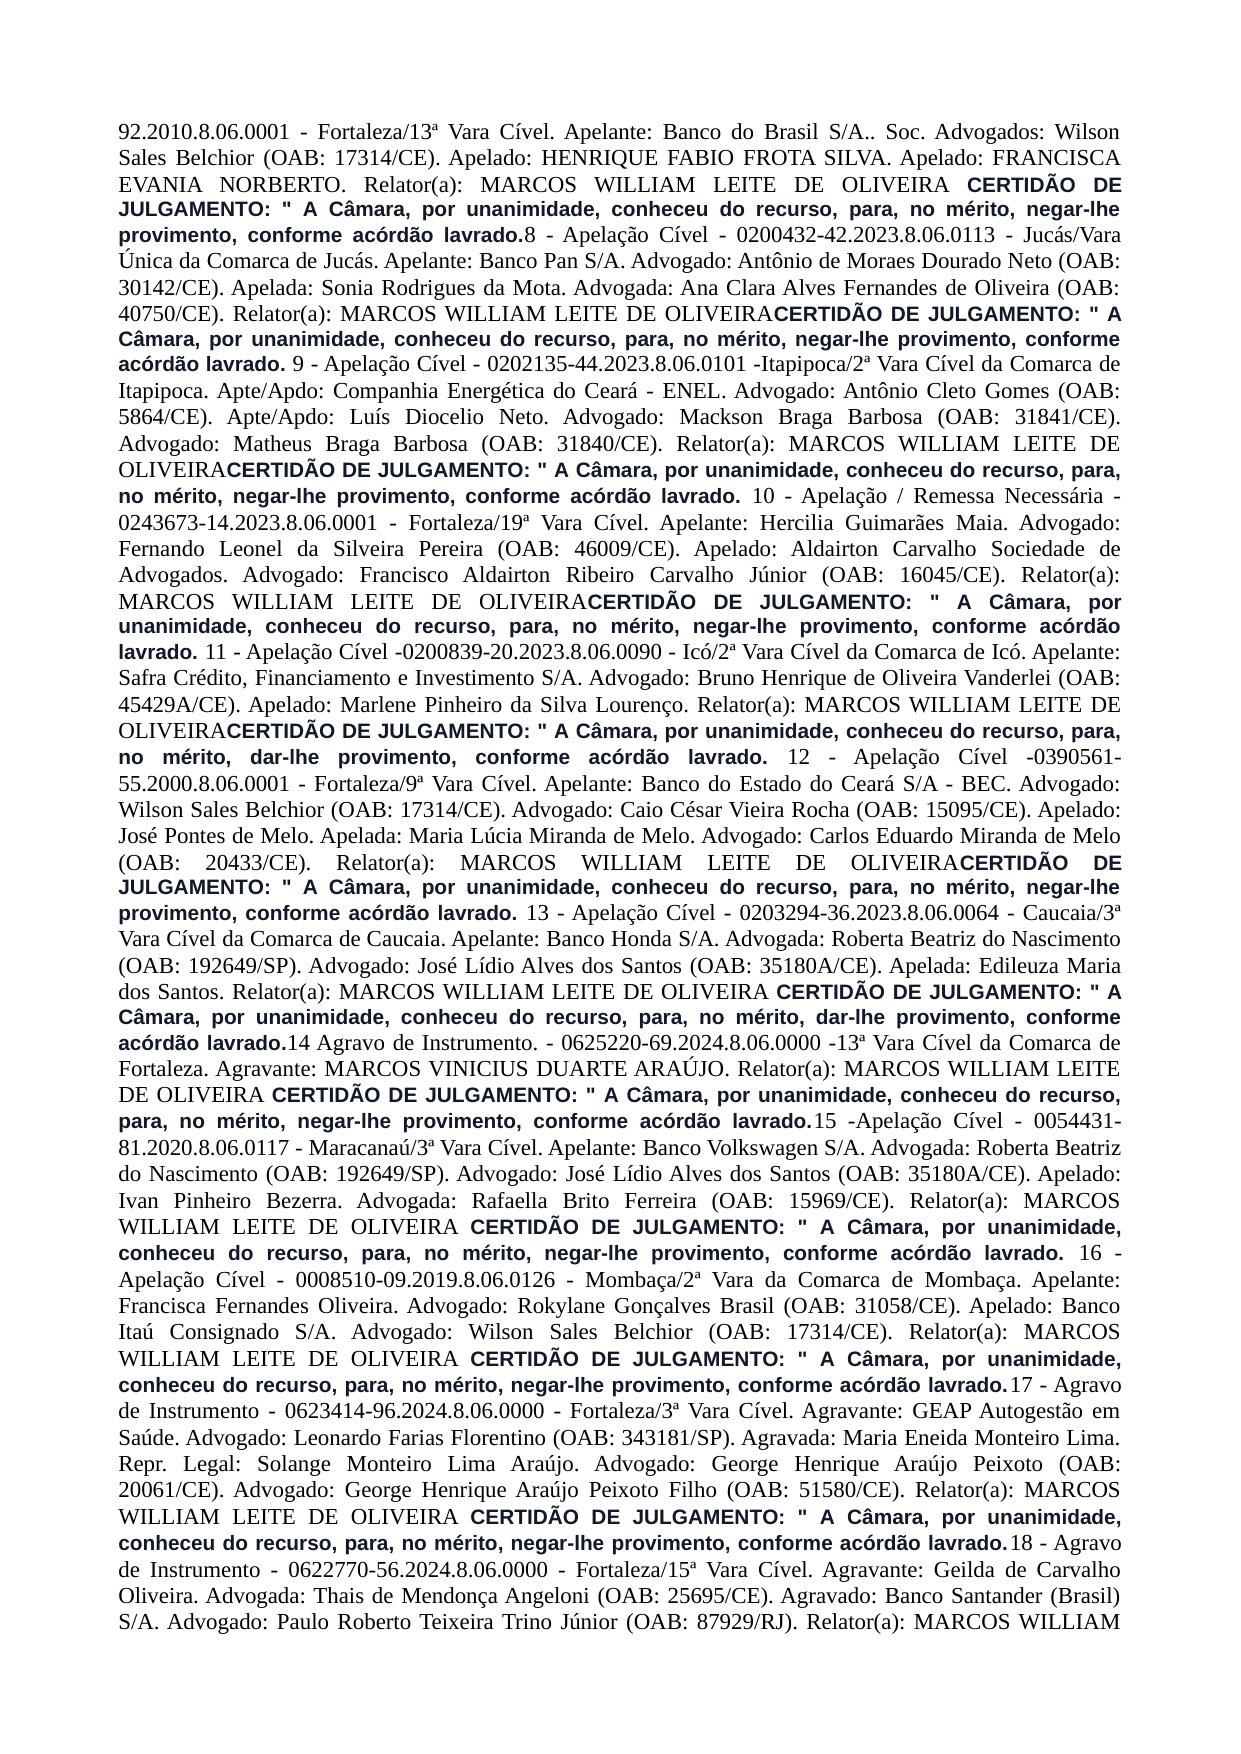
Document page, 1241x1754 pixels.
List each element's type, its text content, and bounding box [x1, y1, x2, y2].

text 92.2010.8.06.0001 - Fortaleza/13ª Vara Cível. Apelante: Banco do Brasil S/A.. Soc. Advogados: Wilson Sales Belchior (OAB: 17314/CE). Apelado: HENRIQUE FABIO FROTA SILVA. Apelado: FRANCISCA EVANIA NORBERTO. Relator(a): MARCOS WILLIAM LEITE DE OLIVEIRA CERTIDÃO DE JULGAMENTO: " A Câmara, por unanimidade, conheceu do recurso, para, no mérito, negar-lhe provimento, conforme acórdão lavrado.8 - Apelação Cível - 0200432-42.2023.8.06.0113 - Jucás/Vara Única da Comarca de Jucás. Apelante: Banco Pan S/A. Advogado: Antônio de Moraes Dourado Neto (OAB: 30142/CE). Apelada: Sonia Rodrigues da Mota. Advogada: Ana Clara Alves Fernandes de Oliveira (OAB: 40750/CE). Relator(a): MARCOS WILLIAM LEITE DE OLIVEIRACERTIDÃO DE JULGAMENTO: " A Câmara, por unanimidade, conheceu do recurso, para, no mérito, negar-lhe provimento, conforme acórdão lavrado. 9 - Apelação Cível - 0202135-44.2023.8.06.0101 -Itapipoca/2ª Vara Cível da Comarca de Itapipoca. Apte/Apdo: Companhia Energética do Ceará - ENEL. Advogado: Antônio Cleto Gomes (OAB: 5864/CE). Apte/Apdo: Luís Diocelio Neto. Advogado: Mackson Braga Barbosa (OAB: 31841/CE). Advogado: Matheus Braga Barbosa (OAB: 31840/CE). Relator(a): MARCOS WILLIAM LEITE DE OLIVEIRACERTIDÃO DE JULGAMENTO: " A Câmara, por unanimidade, conheceu do recurso, para, no mérito, negar-lhe provimento, conforme acórdão lavrado. 10 - Apelação / Remessa Necessária -0243673-14.2023.8.06.0001 - Fortaleza/19ª Vara Cível. Apelante: Hercilia Guimarães Maia. Advogado: Fernando Leonel da Silveira Pereira (OAB: 46009/CE). Apelado: Aldairton Carvalho Sociedade de Advogados. Advogado: Francisco Aldairton Ribeiro Carvalho Júnior (OAB: 16045/CE). Relator(a): MARCOS WILLIAM LEITE DE OLIVEIRACERTIDÃO DE JULGAMENTO: " A Câmara, por unanimidade, conheceu do recurso, para, no mérito, negar-lhe provimento, conforme acórdão lavrado. 11 - Apelação Cível -0200839-20.2023.8.06.0090 - Icó/2ª Vara Cível da Comarca de Icó. Apelante: Safra Crédito, Financiamento e Investimento S/A. Advogado: Bruno Henrique de Oliveira Vanderlei (OAB: 45429A/CE). Apelado: Marlene Pinheiro da Silva Lourenço. Relator(a): MARCOS WILLIAM LEITE DE OLIVEIRACERTIDÃO DE JULGAMENTO: " A Câmara, por unanimidade, conheceu do recurso, para, no mérito, dar-lhe provimento, conforme acórdão lavrado. 12 - Apelação Cível -0390561-55.2000.8.06.0001 - Fortaleza/9ª Vara Cível. Apelante: Banco do Estado do Ceará S/A - BEC. Advogado: Wilson Sales Belchior (OAB: 17314/CE). Advogado: Caio César Vieira Rocha (OAB: 15095/CE). Apelado: José Pontes de Melo. Apelada: Maria Lúcia Miranda de Melo. Advogado: Carlos Eduardo Miranda de Melo (OAB: 20433/CE). Relator(a): MARCOS WILLIAM LEITE DE OLIVEIRACERTIDÃO DE JULGAMENTO: " A Câmara, por unanimidade, conheceu do recurso, para, no mérito, negar-lhe provimento, conforme acórdão lavrado. 13 - Apelação Cível - 0203294-36.2023.8.06.0064 - Caucaia/3ª Vara Cível da Comarca de Caucaia. Apelante: Banco Honda S/A. Advogada: Roberta Beatriz do Nascimento (OAB: 192649/SP). Advogado: José Lídio Alves dos Santos (OAB: 35180A/CE). Apelada: Edileuza Maria dos Santos. Relator(a): MARCOS WILLIAM LEITE DE OLIVEIRA CERTIDÃO DE JULGAMENTO: " A Câmara, por unanimidade, conheceu do recurso, para, no mérito, dar-lhe provimento, conforme acórdão lavrado.14 Agravo de Instrumento. - 0625220-69.2024.8.06.0000 -13ª Vara Cível da Comarca de Fortaleza. Agravante: MARCOS VINICIUS DUARTE ARAÚJO. Relator(a): MARCOS WILLIAM LEITE DE OLIVEIRA CERTIDÃO DE JULGAMENTO: " A Câmara, por unanimidade, conheceu do recurso, para, no mérito, negar-lhe provimento, conforme acórdão lavrado.15 -Apelação Cível - 0054431-81.2020.8.06.0117 - Maracanaú/3ª Vara Cível. Apelante: Banco Volkswagen S/A. Advogada: Roberta Beatriz do Nascimento (OAB: 192649/SP). Advogado: José Lídio Alves dos Santos (OAB: 35180A/CE). Apelado: Ivan Pinheiro Bezerra. Advogada: Rafaella Brito Ferreira (OAB: 15969/CE). Relator(a): MARCOS WILLIAM LEITE DE OLIVEIRA CERTIDÃO DE JULGAMENTO: " A Câmara, por unanimidade, conheceu do recurso, para, no mérito, negar-lhe provimento, conforme acórdão lavrado. 16 - Apelação Cível - 0008510-09.2019.8.06.0126 - Mombaça/2ª Vara da Comarca de Mombaça. Apelante: Francisca Fernandes Oliveira. Advogado: Rokylane Gonçalves Brasil (OAB: 31058/CE). Apelado: Banco Itaú Consignado S/A. Advogado: Wilson Sales Belchior (OAB: 17314/CE). Relator(a): MARCOS WILLIAM LEITE DE OLIVEIRA CERTIDÃO DE JULGAMENTO: " A Câmara, por unanimidade, conheceu do recurso, para, no mérito, negar-lhe provimento, conforme acórdão lavrado.17 - Agravo de Instrumento - 0623414-96.2024.8.06.0000 - Fortaleza/3ª Vara Cível. Agravante: GEAP Autogestão em Saúde. Advogado: Leonardo Farias Florentino (OAB: 343181/SP). Agravada: Maria Eneida Monteiro Lima. Repr. Legal: Solange Monteiro Lima Araújo. Advogado: George Henrique Araújo Peixoto (OAB: 20061/CE). Advogado: George Henrique Araújo Peixoto Filho (OAB: 51580/CE). Relator(a): MARCOS WILLIAM LEITE DE OLIVEIRA CERTIDÃO DE JULGAMENTO: " A Câmara, por unanimidade, conheceu do recurso, para, no mérito, negar-lhe provimento, conforme acórdão lavrado.18 - Agravo de Instrumento - 0622770-56.2024.8.06.0000 - Fortaleza/15ª Vara Cível. Agravante: Geilda de Carvalho Oliveira. Advogada: Thais de Mendonça Angeloni (OAB: 25695/CE). Agravado: Banco Santander (Brasil) S/A. Advogado: Paulo Roberto Teixeira Trino Júnior (OAB: 87929/RJ). Relator(a): MARCOS WILLIAM [118, 118, 1122, 1635]
